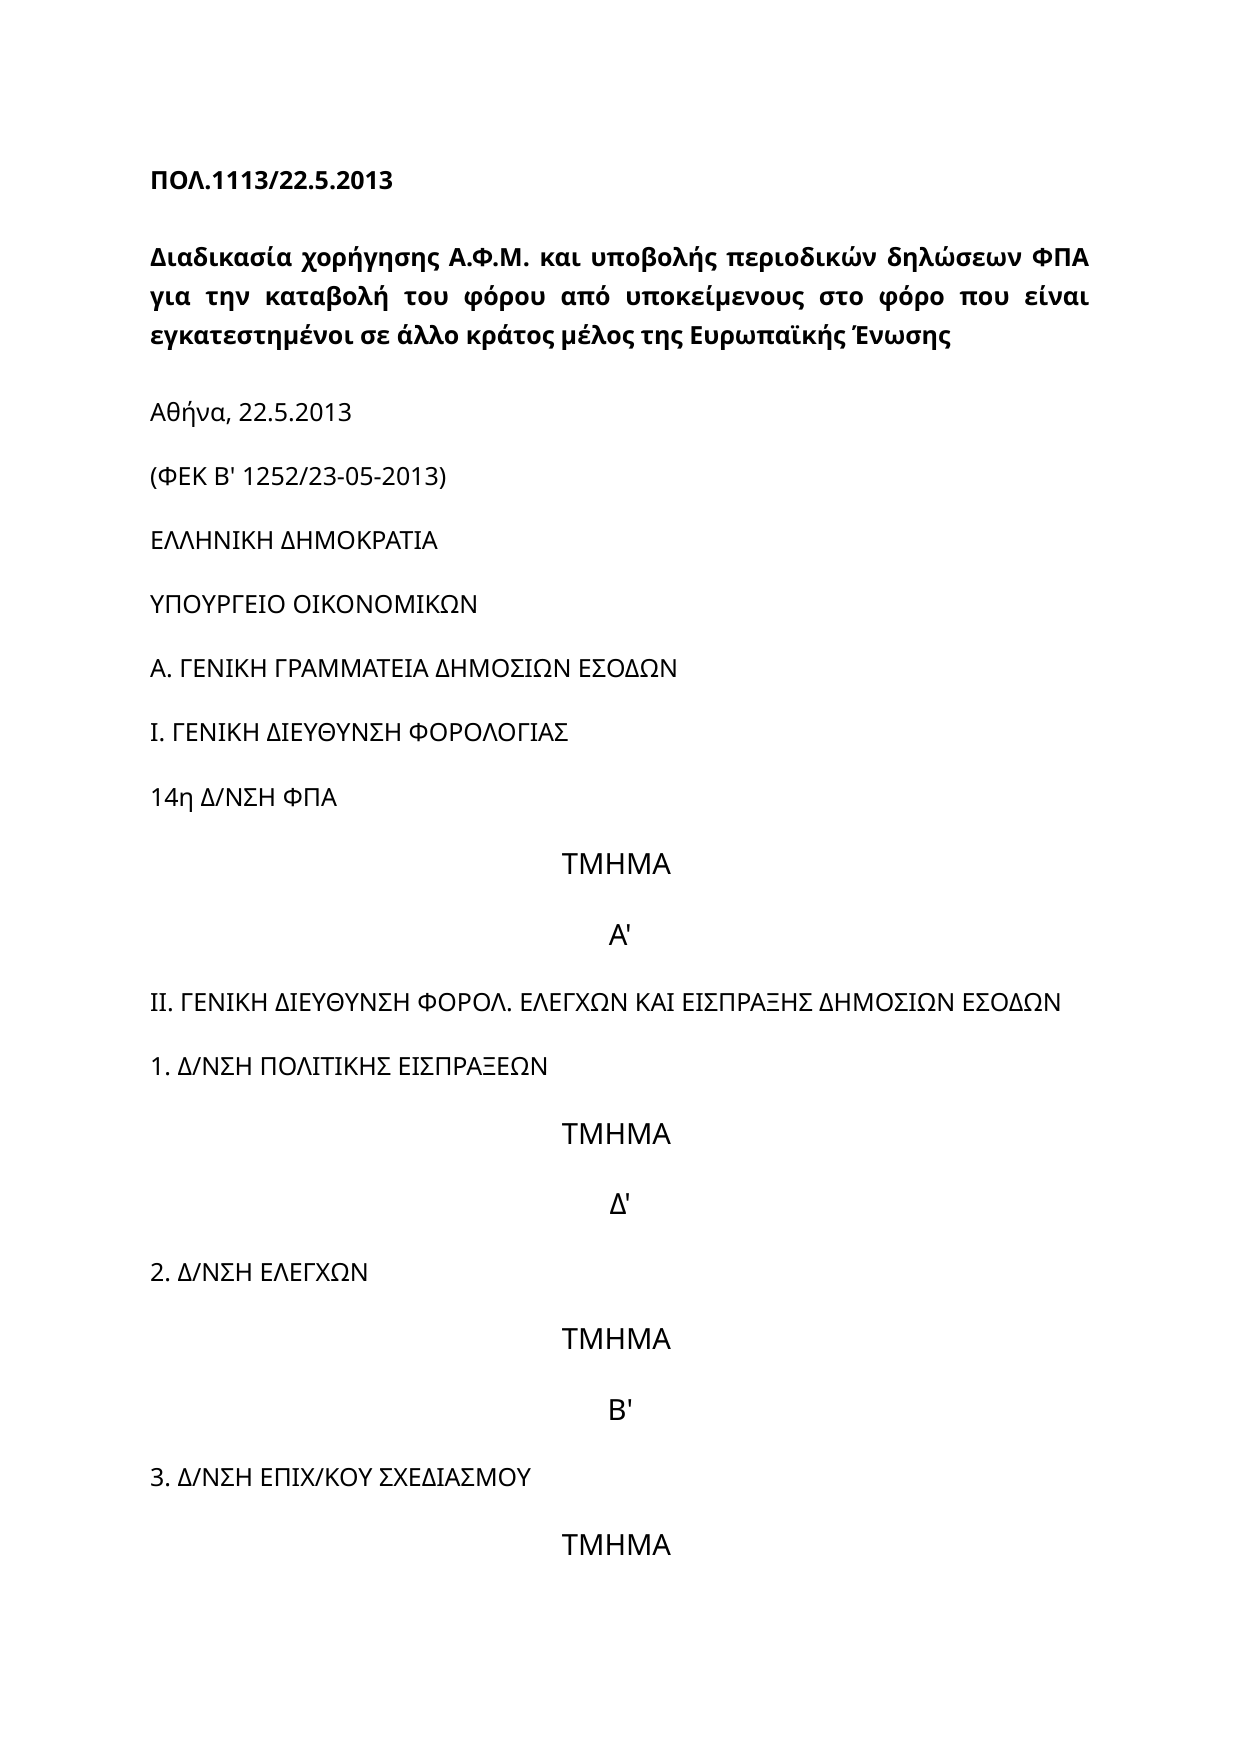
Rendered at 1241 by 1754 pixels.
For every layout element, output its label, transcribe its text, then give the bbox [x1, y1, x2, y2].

text ΥΠΟΥΡΓΕΙΟ ΟΙΚΟΝΟΜΙΚΩΝ [150, 587, 1090, 621]
text ΕΛΛΗΝΙΚΗ ΔΗΜΟΚΡΑΤΙΑ [150, 522, 1090, 557]
text II. ΓΕΝΙΚΗ ΔΙΕΥΘΥΝΣΗ ΦΟΡΟΛ. ΕΛΕΓΧΩΝ ΚΑΙ ΕΙΣΠΡΑΞΗΣ ΔΗΜΟΣΙΩΝ ΕΣΟΔΩΝ [150, 984, 1090, 1019]
subtitle ΤΜΗΜΑ [150, 1524, 1090, 1563]
title ΠΟΛ.1113/22.5.2013 [150, 162, 1090, 197]
text 3. Δ/ΝΣΗ ΕΠΙΧ/ΚΟΥ ΣΧΕΔΙΑΣΜΟΥ [150, 1459, 1090, 1494]
subtitle Β' [150, 1389, 1090, 1429]
subtitle ΤΜΗΜΑ [150, 1318, 1090, 1358]
text Αθήνα, 22.5.2013 [150, 394, 1090, 428]
subtitle Δ' [150, 1183, 1090, 1223]
text (ΦΕΚ Β' 1252/23-05-2013) [150, 458, 1090, 492]
text 14η Δ/ΝΣΗ ΦΠΑ [150, 779, 1090, 813]
text I. ΓΕΝΙΚΗ ΔΙΕΥΘΥΝΣΗ ΦΟΡΟΛΟΓΙΑΣ [150, 715, 1090, 749]
subtitle ΤΜΗΜΑ [150, 1113, 1090, 1153]
text 2. Δ/ΝΣΗ ΕΛΕΓΧΩΝ [150, 1254, 1090, 1288]
subtitle Α' [150, 914, 1090, 954]
text 1. Δ/ΝΣΗ ΠΟΛΙΤΙΚΗΣ ΕΙΣΠΡΑΞΕΩΝ [150, 1049, 1090, 1083]
title Διαδικασία χορήγησης Α.Φ.Μ. και υποβολής περιοδικών δηλώσεων ΦΠΑ για την καταβολή του φόρου από υποκείμενους στο φόρο που είναι εγκατεστημένοι σε άλλο κράτος μέλος της Ευρωπαϊκής Ένωσης [150, 239, 1090, 352]
text Α. ΓΕΝΙΚΗ ΓΡΑΜΜΑΤΕΙΑ ΔΗΜΟΣΙΩΝ ΕΣΟΔΩΝ [150, 651, 1090, 685]
subtitle ΤΜΗΜΑ [150, 843, 1090, 883]
